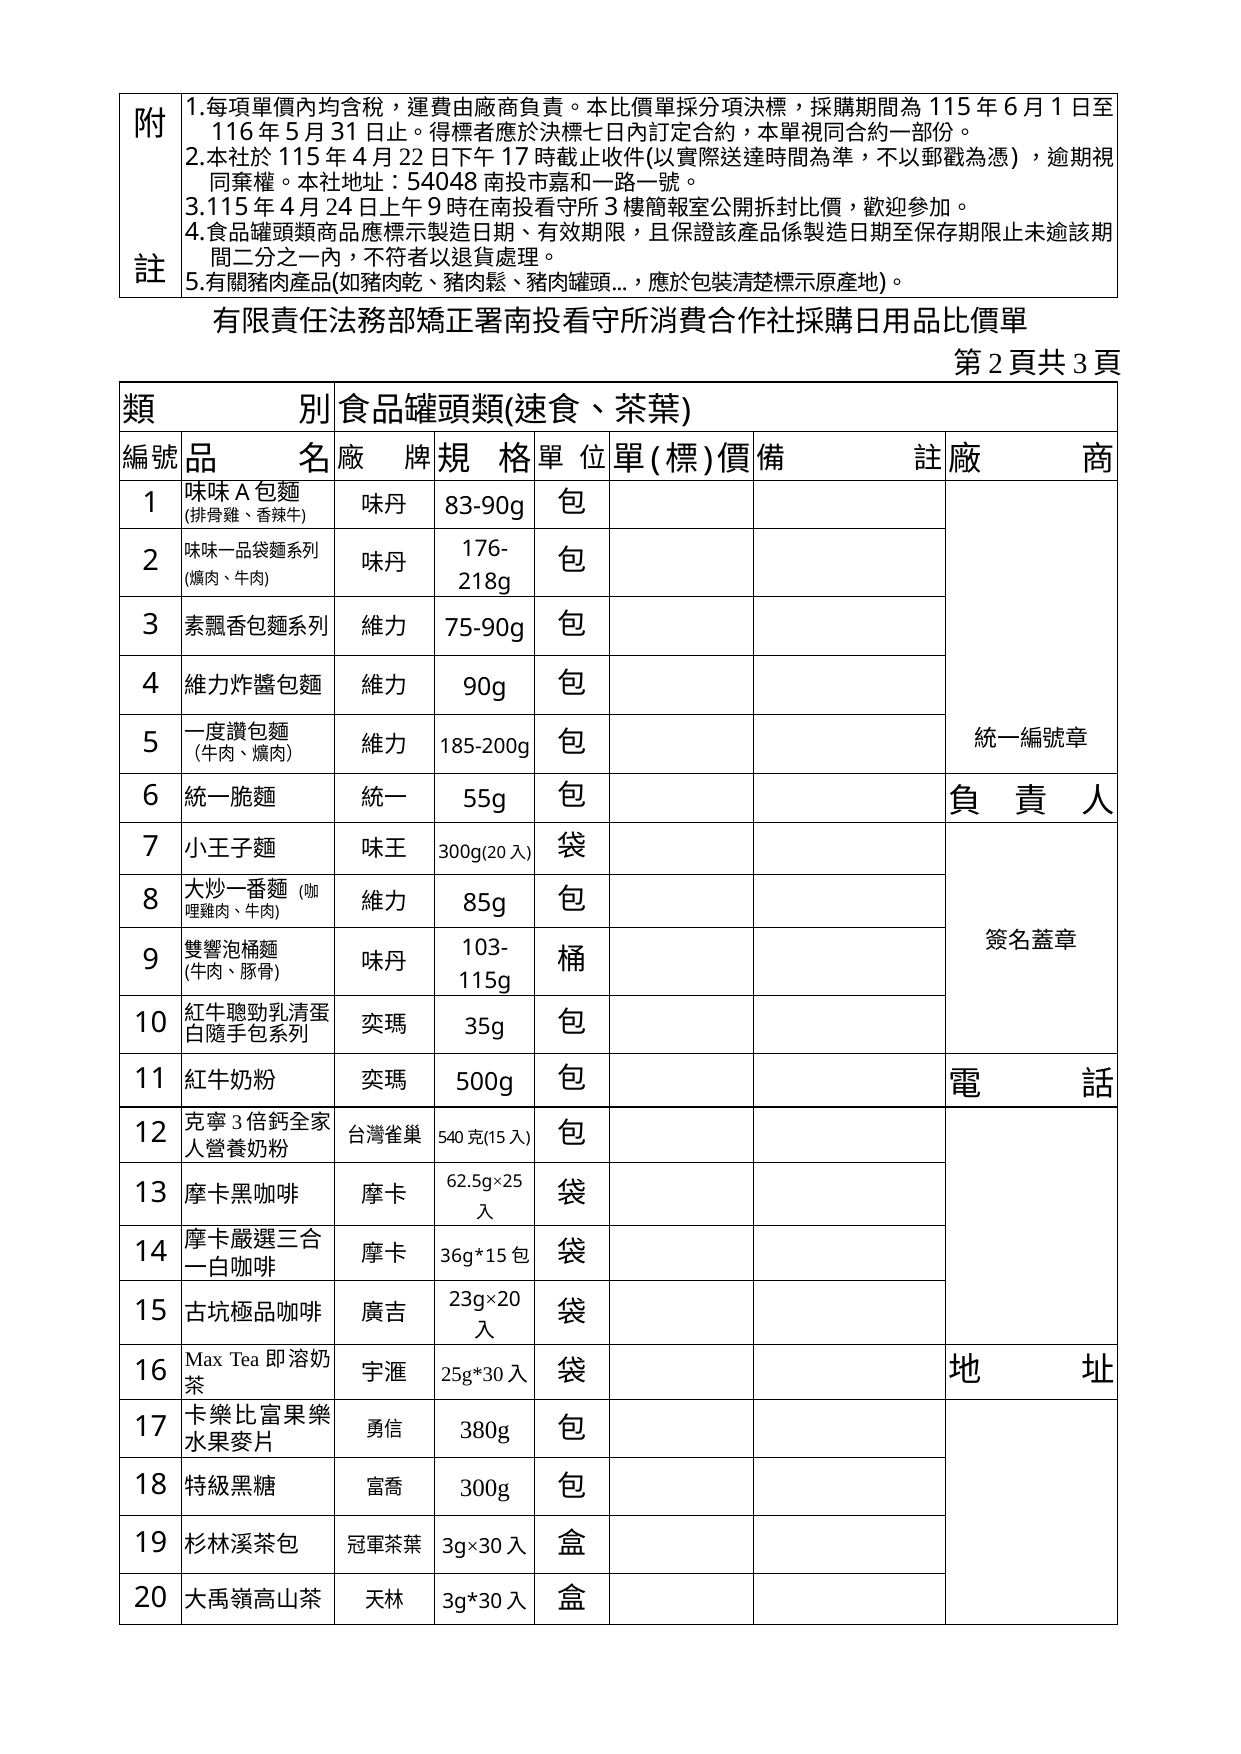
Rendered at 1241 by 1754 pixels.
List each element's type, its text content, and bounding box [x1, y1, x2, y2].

table_header 食品罐頭類(速食、茶葉) [335, 383, 1117, 431]
table_cell 包 [535, 774, 609, 822]
table_cell [610, 1574, 753, 1624]
table_cell [610, 774, 753, 822]
table_cell 包 [535, 1108, 609, 1162]
table_cell 維力 [335, 656, 434, 714]
table_cell [754, 823, 945, 874]
table_cell 廠商 [946, 432, 1117, 480]
table_cell 包 [535, 996, 609, 1053]
table_cell 味丹 [335, 481, 434, 528]
table_cell 75-90g [435, 597, 534, 655]
table_cell 味味一品袋麵系列 (爌肉、牛肉) [182, 529, 334, 596]
table_cell 摩卡黑咖啡 [182, 1163, 334, 1225]
table_cell 天林 [335, 1574, 434, 1624]
table_cell 奕瑪 [335, 996, 434, 1053]
table_cell 380g [435, 1400, 534, 1457]
table_cell 包 [535, 597, 609, 655]
table_cell 大禹嶺高山茶 [182, 1574, 334, 1624]
table_cell [946, 1108, 1117, 1344]
table_cell [610, 996, 753, 1053]
table_cell [754, 1574, 945, 1624]
table_cell [610, 715, 753, 773]
table_cell [610, 1108, 753, 1162]
table_cell 85g [435, 875, 534, 927]
table_cell 勇信 [335, 1400, 434, 1457]
table_cell 一度讚包麵 （牛肉、爌肉） [182, 715, 334, 773]
table_cell 90g [435, 656, 534, 714]
table_cell [610, 1345, 753, 1399]
table_cell 奕瑪 [335, 1054, 434, 1106]
table_cell [946, 1400, 1117, 1624]
table_cell 25g*30入 [435, 1345, 534, 1399]
table_cell 16 [120, 1345, 181, 1399]
table_cell 包 [535, 481, 609, 528]
table_cell 5 [120, 715, 181, 773]
table_cell 300g(20入) [435, 823, 534, 874]
table_cell [610, 1516, 753, 1573]
table_cell 包 [535, 529, 609, 596]
table_cell 負責人 [946, 774, 1117, 822]
table_cell 單位 [535, 432, 609, 480]
table_cell 包 [535, 1054, 609, 1106]
table_cell 20 [120, 1574, 181, 1624]
table_cell [610, 875, 753, 927]
table_cell 富喬 [335, 1458, 434, 1515]
table_cell 冠軍茶葉 [335, 1516, 434, 1573]
table_cell 35g [435, 996, 534, 1053]
table_cell 特級黑糖 [182, 1458, 334, 1515]
table_cell 4 [120, 656, 181, 714]
table_cell [610, 597, 753, 655]
table_cell [754, 597, 945, 655]
table_cell 540克(15入) [435, 1108, 534, 1162]
table_cell 桶 [535, 928, 609, 995]
table_cell [754, 1458, 945, 1515]
table_cell 味丹 [335, 529, 434, 596]
table_cell 克寧3倍鈣全家人營養奶粉 [182, 1108, 334, 1162]
text 第2頁共3頁 [118, 340, 1122, 381]
table_cell 大炒一番麵 (咖哩雞肉、牛肉) [182, 875, 334, 927]
table_cell [754, 774, 945, 822]
table_cell 味味A包麵 (排骨雞、香辣牛) [182, 481, 334, 528]
table_cell [754, 996, 945, 1053]
table_cell [610, 656, 753, 714]
table_cell [754, 1516, 945, 1573]
table_cell [754, 1281, 945, 1344]
table_cell [754, 1226, 945, 1280]
table_cell 300g [435, 1458, 534, 1515]
table_cell 簽名蓋章 [946, 823, 1117, 1053]
table_cell [610, 1458, 753, 1515]
table_header 類別 [120, 383, 334, 431]
table_cell 15 [120, 1281, 181, 1344]
table_cell 紅牛奶粉 [182, 1054, 334, 1106]
table_cell 杉林溪茶包 [182, 1516, 334, 1573]
table_cell 18 [120, 1458, 181, 1515]
table_cell [610, 1400, 753, 1457]
table_cell 103-115g [435, 928, 534, 995]
table_cell 8 [120, 875, 181, 927]
table_cell 500g [435, 1054, 534, 1106]
table_cell [610, 481, 753, 528]
table_cell 古坑極品咖啡 [182, 1281, 334, 1344]
table_cell 品名 [182, 432, 334, 480]
table_cell 備註 [754, 432, 945, 480]
table_cell [754, 715, 945, 773]
table_cell 11 [120, 1054, 181, 1106]
table_cell 83-90g [435, 481, 534, 528]
table_cell 單(標)價 [610, 432, 753, 480]
table_cell 附註 [120, 94, 181, 297]
table_cell 電話 [946, 1054, 1117, 1106]
table_cell [754, 481, 945, 528]
table_cell 袋 [535, 1226, 609, 1280]
table_cell 摩卡 [335, 1226, 434, 1280]
table_cell 廠牌 [335, 432, 434, 480]
table_cell 卡樂比富果樂水果麥片 [182, 1400, 334, 1457]
text 有限責任法務部矯正署南投看守所消費合作社採購日用品比價單 [118, 298, 1122, 340]
table_cell [754, 928, 945, 995]
table_cell 1 [120, 481, 181, 528]
table_cell 12 [120, 1108, 181, 1162]
table_cell [754, 529, 945, 596]
table_cell 62.5g×25入 [435, 1163, 534, 1225]
table_cell 1.每項單價內均含稅，運費由廠商負責。本比價單採分項決標，採購期間為115年6月1日至116年5月31日止。得標者應於決標七日內訂定合約，本單視同合約一部份。 2.本社於115年4月22日下午17時截止收件(以實際送達時間為準，不以郵戳為憑) ，逾期視同棄權。本社地址：54048南投市嘉和一路一號。 3.115年4月24日上午9時在南投看守所3樓簡報室公開拆封比價，歡迎參加。 4.食品罐頭類商品應標示製造日期、有效期限，且保證該產品係製造日期至保存期限止未逾該期間二分之一內，不符者以退貨處理。 5.有關豬肉產品(如豬肉乾、豬肉鬆、豬肉罐頭...，應於包裝清楚標示原產地)。 [182, 94, 1117, 297]
table_cell 袋 [535, 823, 609, 874]
table_cell 味王 [335, 823, 434, 874]
table_cell 紅牛聰勁乳清蛋白隨手包系列 [182, 996, 334, 1053]
table_cell [610, 1163, 753, 1225]
table_cell [754, 875, 945, 927]
table_cell 185-200g [435, 715, 534, 773]
table_cell 地址 [946, 1345, 1117, 1399]
table_cell [754, 1163, 945, 1225]
table_cell 23g×20入 [435, 1281, 534, 1344]
table_cell 包 [535, 875, 609, 927]
table_cell 36g*15包 [435, 1226, 534, 1280]
table_cell 包 [535, 715, 609, 773]
table_cell 廣吉 [335, 1281, 434, 1344]
table_cell 摩卡嚴選三合一白咖啡 [182, 1226, 334, 1280]
table_cell 包 [535, 1400, 609, 1457]
table_cell [754, 1108, 945, 1162]
table_cell 3g*30入 [435, 1574, 534, 1624]
table_cell 統一脆麵 [182, 774, 334, 822]
table_cell 統一 [335, 774, 434, 822]
table_cell 維力 [335, 875, 434, 927]
table_cell 9 [120, 928, 181, 995]
table_cell 雙響泡桶麵 (牛肉、豚骨) [182, 928, 334, 995]
table_cell 味丹 [335, 928, 434, 995]
table_cell Max Tea即溶奶茶 [182, 1345, 334, 1399]
table_cell 盒 [535, 1516, 609, 1573]
table_cell 素飄香包麵系列 [182, 597, 334, 655]
table_cell 13 [120, 1163, 181, 1225]
table_cell 宇滙 [335, 1345, 434, 1399]
table_cell 摩卡 [335, 1163, 434, 1225]
table_cell 維力炸醬包麵 [182, 656, 334, 714]
table_cell 3g×30入 [435, 1516, 534, 1573]
table_cell 規格 [435, 432, 534, 480]
table_cell 盒 [535, 1574, 609, 1624]
table_cell 維力 [335, 597, 434, 655]
table_cell 3 [120, 597, 181, 655]
table_cell 袋 [535, 1345, 609, 1399]
table_cell 14 [120, 1226, 181, 1280]
table_cell 編號 [120, 432, 181, 480]
table_cell 袋 [535, 1281, 609, 1344]
table_cell [754, 1345, 945, 1399]
table_cell 袋 [535, 1163, 609, 1225]
table_cell [754, 1054, 945, 1106]
table_cell 55g [435, 774, 534, 822]
table_cell 包 [535, 656, 609, 714]
table_cell [610, 823, 753, 874]
table_cell 17 [120, 1400, 181, 1457]
table_cell [610, 1281, 753, 1344]
table_cell 10 [120, 996, 181, 1053]
table_cell [610, 1054, 753, 1106]
table_cell [610, 928, 753, 995]
table_cell 包 [535, 1458, 609, 1515]
table_cell 小王子麵 [182, 823, 334, 874]
table_cell 6 [120, 774, 181, 822]
table_cell 176-218g [435, 529, 534, 596]
table_cell 統一編號章 [946, 481, 1117, 773]
table_cell [754, 1400, 945, 1457]
table_cell 7 [120, 823, 181, 874]
table_cell [610, 1226, 753, 1280]
table_cell 19 [120, 1516, 181, 1573]
table_cell 2 [120, 529, 181, 596]
table_cell 台灣雀巢 [335, 1108, 434, 1162]
table_cell [610, 529, 753, 596]
table_cell [754, 656, 945, 714]
table_cell 維力 [335, 715, 434, 773]
